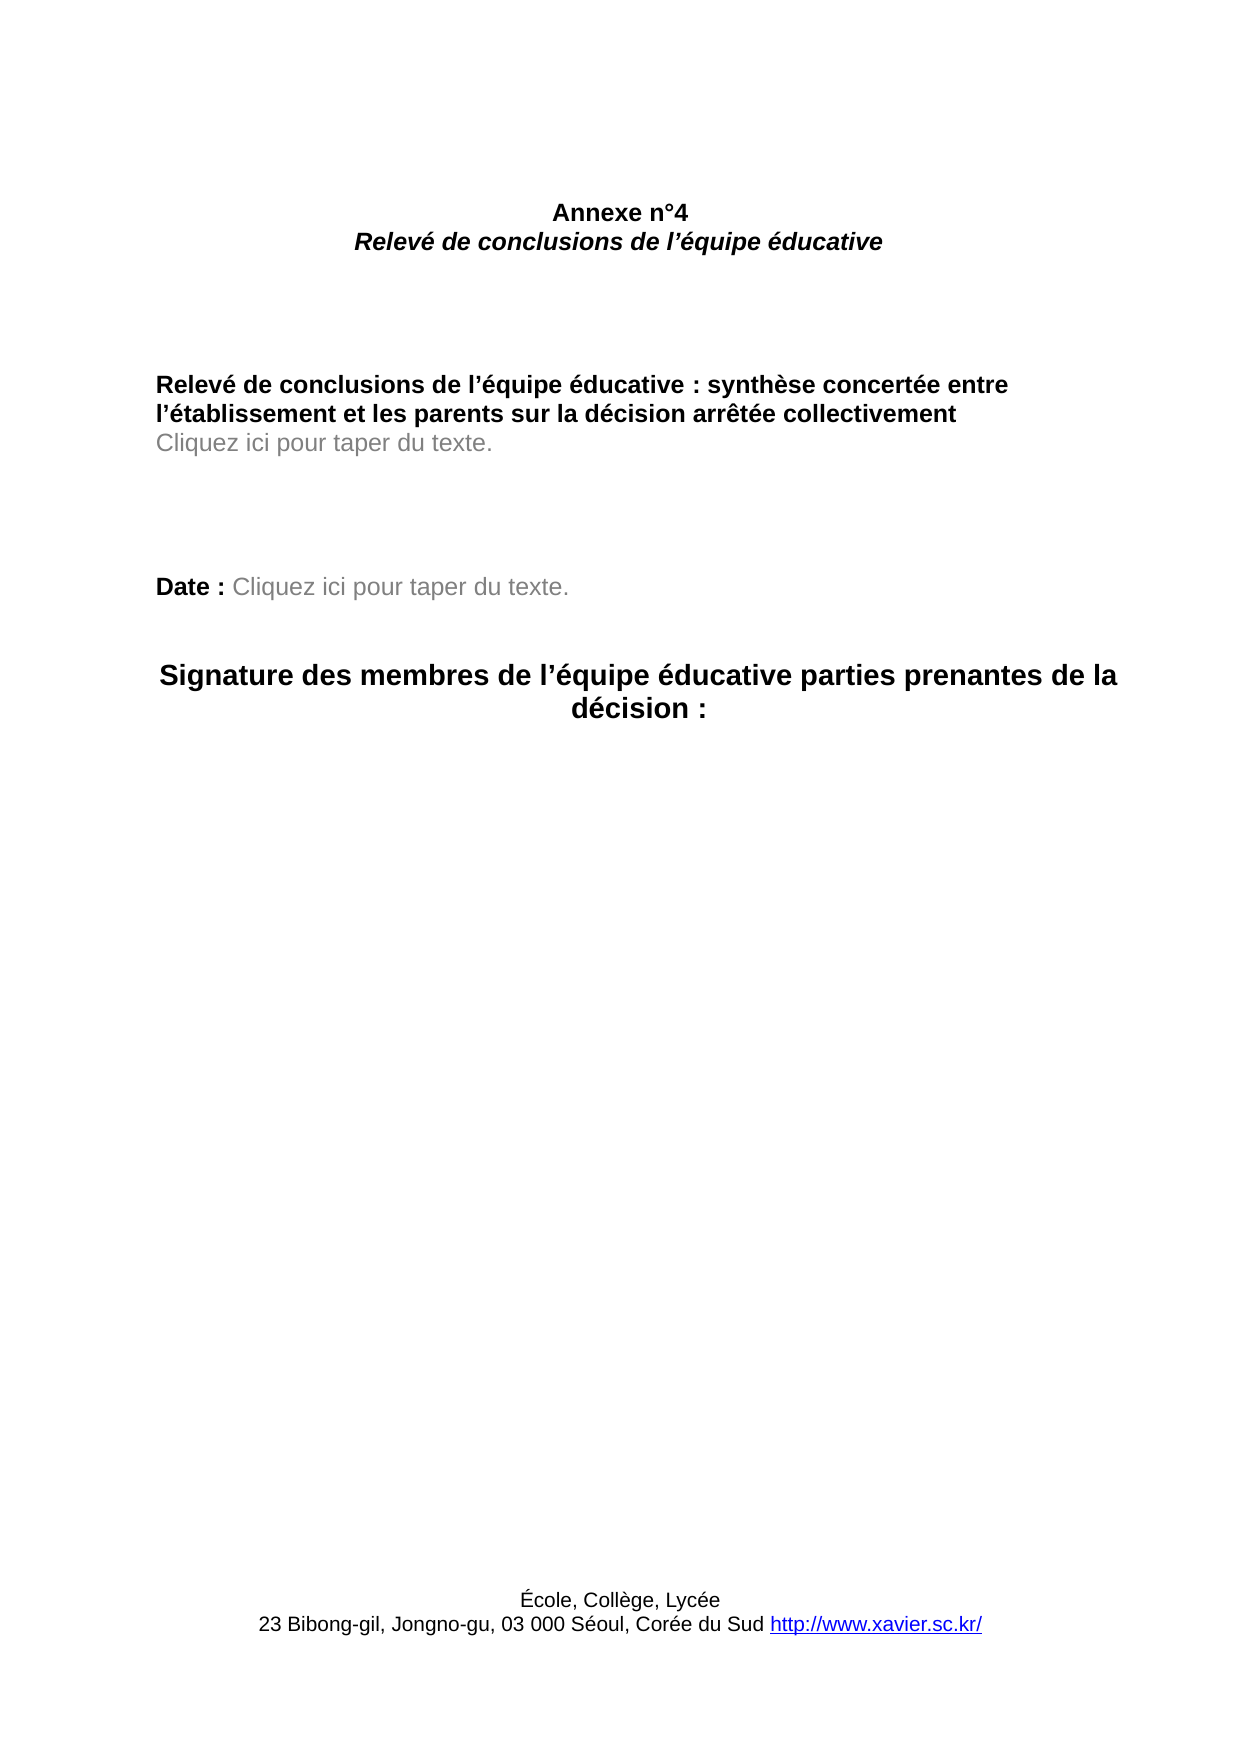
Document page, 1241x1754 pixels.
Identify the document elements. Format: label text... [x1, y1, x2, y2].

text Relevé de conclusions de l’équipe éducative [118, 226, 1122, 255]
text Date : Cliquez ici pour taper du texte. [156, 571, 1122, 600]
text Relevé de conclusions de l’équipe éducative : synthèse concertée entre l’établissement et les parents sur la décision arrêtée collectivement [156, 370, 1122, 428]
text Cliquez ici pour taper du texte. [156, 428, 1122, 456]
text Signature des membres de l’équipe éducative parties prenantes de la décision : [156, 658, 1122, 725]
text Annexe n°4 [118, 198, 1122, 226]
